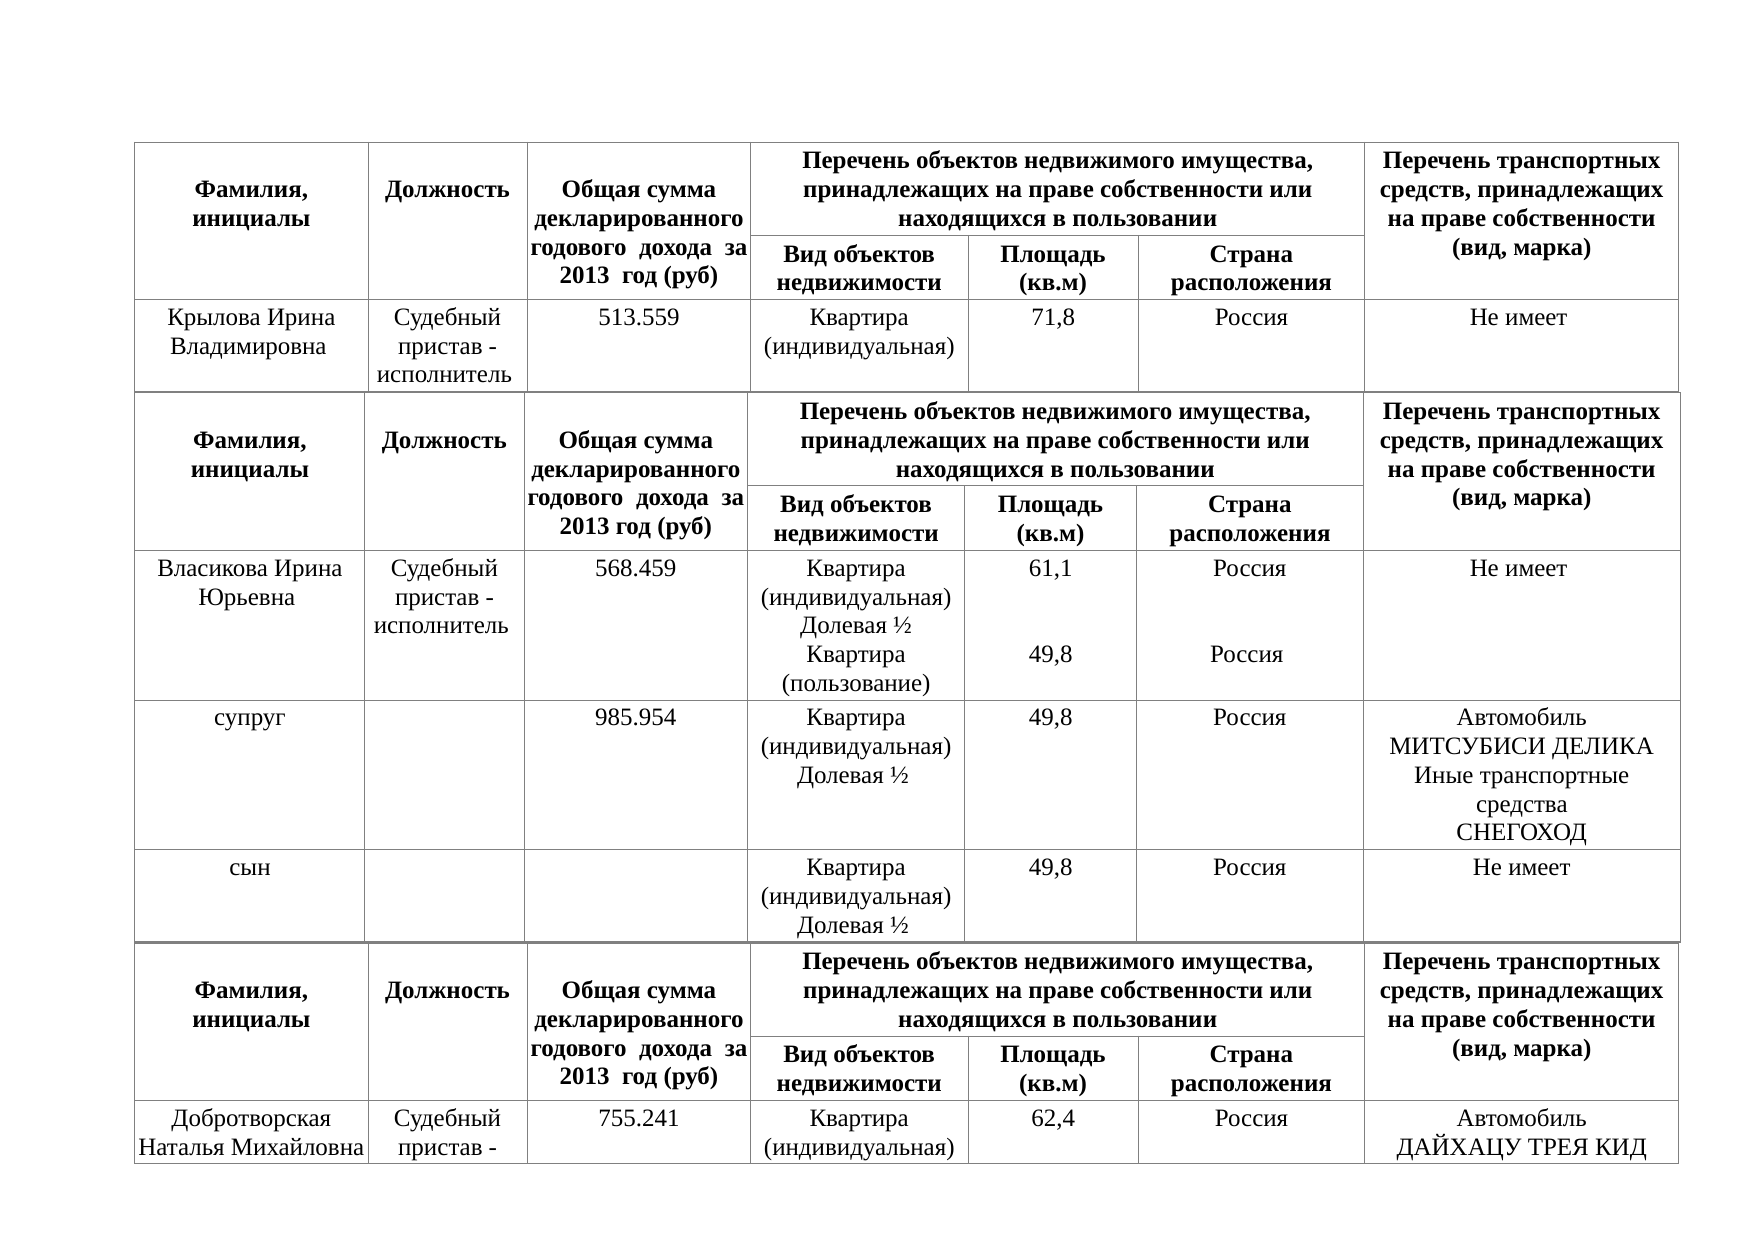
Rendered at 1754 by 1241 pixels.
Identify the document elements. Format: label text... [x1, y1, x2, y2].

table_cell Россия [1139, 300, 1364, 391]
table_cell 71,8 [969, 300, 1138, 391]
table_header Должность [369, 143, 527, 299]
table_cell [525, 850, 747, 941]
table_cell Не имеет [1364, 850, 1680, 941]
table_header Перечень транспортных средств, принадлежащих на праве собственности (вид, марка) [1365, 944, 1678, 1100]
table_cell 62,4 [969, 1101, 1138, 1163]
table_cell 568.459 [525, 551, 747, 699]
table_header Общая сумма декларированного годового дохода за 2013 год (руб) [525, 393, 747, 550]
table_header Перечень объектов недвижимого имущества, принадлежащих на праве собственности или находящихся в пользовании [751, 143, 1364, 235]
table_cell сын [135, 850, 364, 941]
table_cell супруг [135, 701, 364, 849]
table_cell Квартира (индивидуальная) Долевая ½ [748, 701, 964, 849]
table_cell [365, 701, 524, 849]
table_cell Россия Россия [1137, 551, 1363, 699]
table_cell Квартира (индивидуальная) [751, 1101, 968, 1163]
table_cell Судебный пристав - исполнитель [369, 300, 527, 391]
table_cell Площадь (кв.м) [969, 236, 1138, 299]
table_cell Судебный пристав [369, 1101, 527, 1163]
table_cell Россия [1137, 701, 1363, 849]
table_cell [365, 850, 524, 941]
table_cell 755.241 [528, 1101, 750, 1163]
table_cell Власикова Ирина Юрьевна [135, 551, 364, 699]
table_cell Квартира (индивидуальная) [751, 300, 968, 391]
table_header Общая сумма декларированного годового дохода за 2013 год (руб) [528, 143, 750, 299]
table_cell Добротворская Наталья Михайловна [135, 1101, 368, 1163]
table_cell Площадь (кв.м) [969, 1037, 1138, 1100]
table_header Должность [365, 393, 524, 550]
table_cell Крылова Ирина Владимировна [135, 300, 368, 391]
table_cell Вид объектов недвижимости [751, 1037, 968, 1100]
table_cell Не имеет [1364, 551, 1680, 699]
table_header Фамилия, инициалы [135, 944, 368, 1100]
table_cell Квартира (индивидуальная) Долевая ½ [748, 850, 964, 941]
table_cell 61,1 49,8 [965, 551, 1136, 699]
table_cell Квартира (индивидуальная) Долевая ½ Квартира (пользование) [748, 551, 964, 699]
table_cell Страна расположения [1137, 486, 1363, 550]
table_header Перечень объектов недвижимого имущества, принадлежащих на праве собственности или находящихся в пользовании [751, 944, 1364, 1036]
table_cell Россия [1139, 1101, 1364, 1163]
table_cell Вид объектов недвижимости [748, 486, 964, 550]
table_cell 513.559 [528, 300, 750, 391]
table_cell Вид объектов недвижимости [751, 236, 968, 299]
table_header Перечень транспортных средств, принадлежащих на праве собственности (вид, марка) [1365, 143, 1678, 299]
table_header Общая сумма декларированного годового дохода за 2013 год (руб) [528, 944, 750, 1100]
table_cell 985.954 [525, 701, 747, 849]
table_cell Россия [1137, 850, 1363, 941]
table_header Перечень объектов недвижимого имущества, принадлежащих на праве собственности или находящихся в пользовании [748, 393, 1363, 485]
table_header Должность [369, 944, 527, 1100]
table_cell Автомобиль МИТСУБИСИ ДЕЛИКА Иные транспортные средства СНЕГОХОД [1364, 701, 1680, 849]
table_cell Автомобиль ДАЙХАЦУ ТРЕЯ КИД [1365, 1101, 1678, 1163]
table_header Фамилия, инициалы [135, 143, 368, 299]
table_cell 49,8 [965, 701, 1136, 849]
table_cell Страна расположения [1139, 1037, 1364, 1100]
table_cell Судебный пристав - исполнитель [365, 551, 524, 699]
table_header Перечень транспортных средств, принадлежащих на праве собственности (вид, марка) [1364, 393, 1680, 550]
table_cell Страна расположения [1139, 236, 1364, 299]
table_cell 49,8 [965, 850, 1136, 941]
table_header Фамилия, инициалы [135, 393, 364, 550]
table_cell Не имеет [1365, 300, 1678, 391]
table_cell Площадь (кв.м) [965, 486, 1136, 550]
